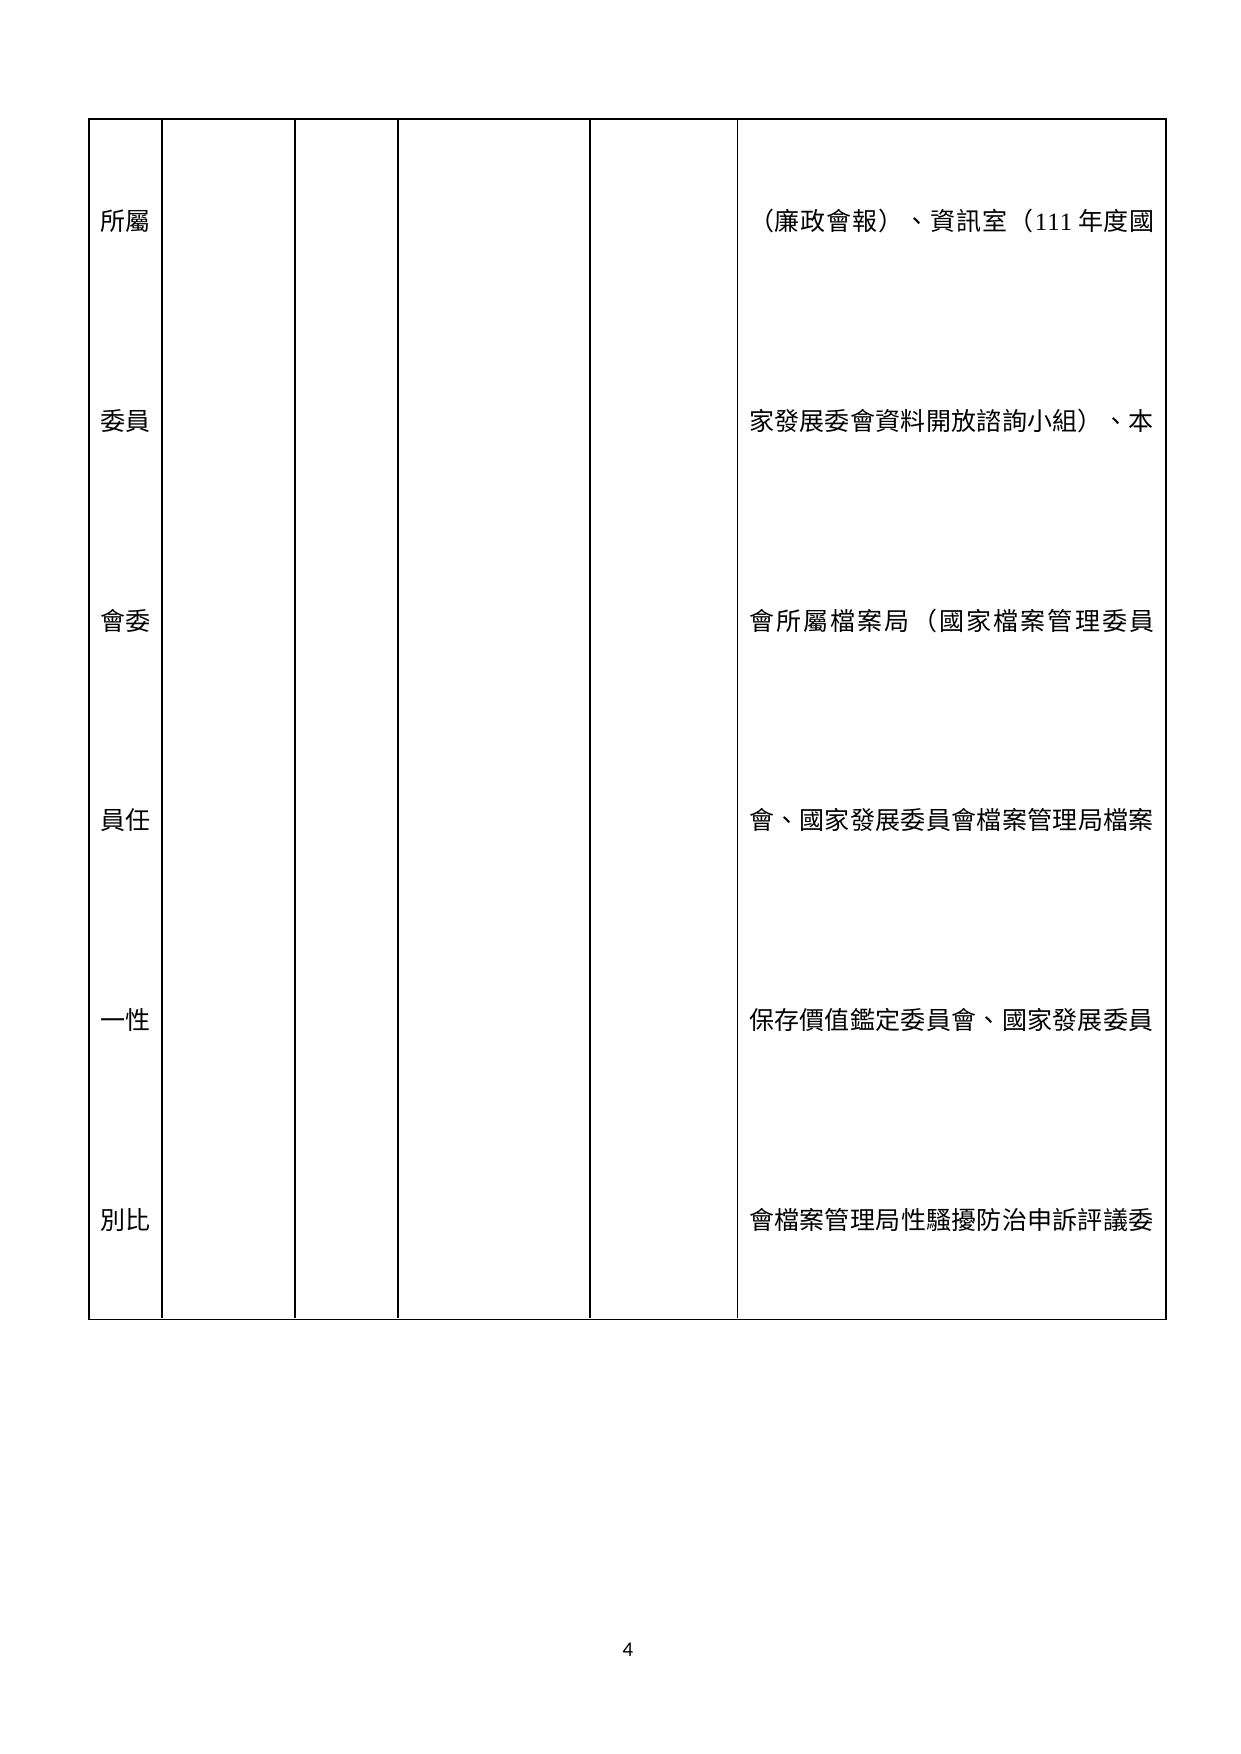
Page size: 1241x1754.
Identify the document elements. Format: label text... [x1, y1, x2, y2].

table_cell [296, 120, 397, 1318]
table_cell [591, 120, 737, 1318]
table_cell [163, 120, 294, 1318]
table_cell 所屬委員會委員任一性別比 [90, 120, 161, 1318]
table_cell █達成:本項議題之績效指標均已完成 年度成果： 本會及所屬機關委員會計13個，包括人事室（本會委員會、人事甄審及考績委員會、性別平等專案小組、性騷擾防治申訴評議委員會）、秘書室（安全及衛生防護小組、勞工退休準備金監督委員會）、政風室（廉政會報）、資訊室（111年度國家發展委會資料開放諮詢小組）、本會所屬檔案局（國家檔案管理委員會、國家發展委員會檔案管理局檔案保存價值鑑定委員會、國家發展委員會檔案管理局性騷擾防治申訴評議委員會、勞工退休準備金監督委員會、人事甄審及考績委員會）。 本會檔案局之「勞工退休準備金監督委員會」及「人事甄審及考績委員會」因機關組織結構因素（技工、工友人數偏低且逐年減少、男性員工人數過低等）不予納入目標值計算，故以11個委員會計算。 111年本會及所屬機關委員會委員任一性別比率達40%計有9個，達成率為82%，業達成111年績效目標。 未達成目標為本會廉政會報及本會委員會。說明如下: 廉政會報：由本會首長、副首長及各一級單位主管組成，委員共22人，其中111年1月至8月，男性委員計13人、女性9人，符合任一性別比率達40%目標。111年9月至12月，因組成委員異動，女性降成8人，致未達任一性別比率40%目標。112年將修正本會廉政會報設置要點，擴大委員組成來源，增列機關首長指派之代表得派兼委員，俾使不同性別充分且平等參與。 本會委員會：依本會組織法第3條規定，本會置委員17人至27人，由行政院院長指定行政院政務委員、秘書長、財政部部長…等相關部會首長兼任之。故本會委員組成為組織法所明定，多屬法定當然委員，由行政院院長派任，對於本會委員組成將隨時留意女性比例，於非當然委員異動簽請改派時，提供目前委員性別比例供院長參考，並審酌會議情形邀請行政院相關業務單位女性主管及女性專家學者列席，以提升女性參與。另於本會性別平等專案小組111年度第3次會議時，亦有委員提出相關法規修正可能性，並討論建請行政院人事行政總處研議修正「中央行政機關組織基準法」或推動配套措施，以根本解決問題，強化不同性別參與。 [738, 120, 1165, 1318]
table_cell 國發會及所屬機關委員會共13個，已達成任一性別不少於三分之一計有12個。另有關本指標達成40％部分，本會檔案局之「勞工退休準備金監督委員會」及「人事甄審考績委員會之甄審或考績委員會」因組織結構因素不予納入，本會委員會計11個，已達成9個(任一性別比率達40％者占81.8％)，未來將推動以下做法，持續提升性別比例，逐年達成目標。 本會委員會部分，將本於職責於非指定委員異動簽請改派時，提供目前委員性別比例或各國女性參政現況等資料供首長參考，以逐步達到任一性別40％之比率。 其他相關委員會於出缺或改聘（派）時適時提醒相關單位及機關首長應符合任一性別比率不少於三分之一之規定，並鼓勵提高至40％以上。 [399, 120, 589, 1318]
